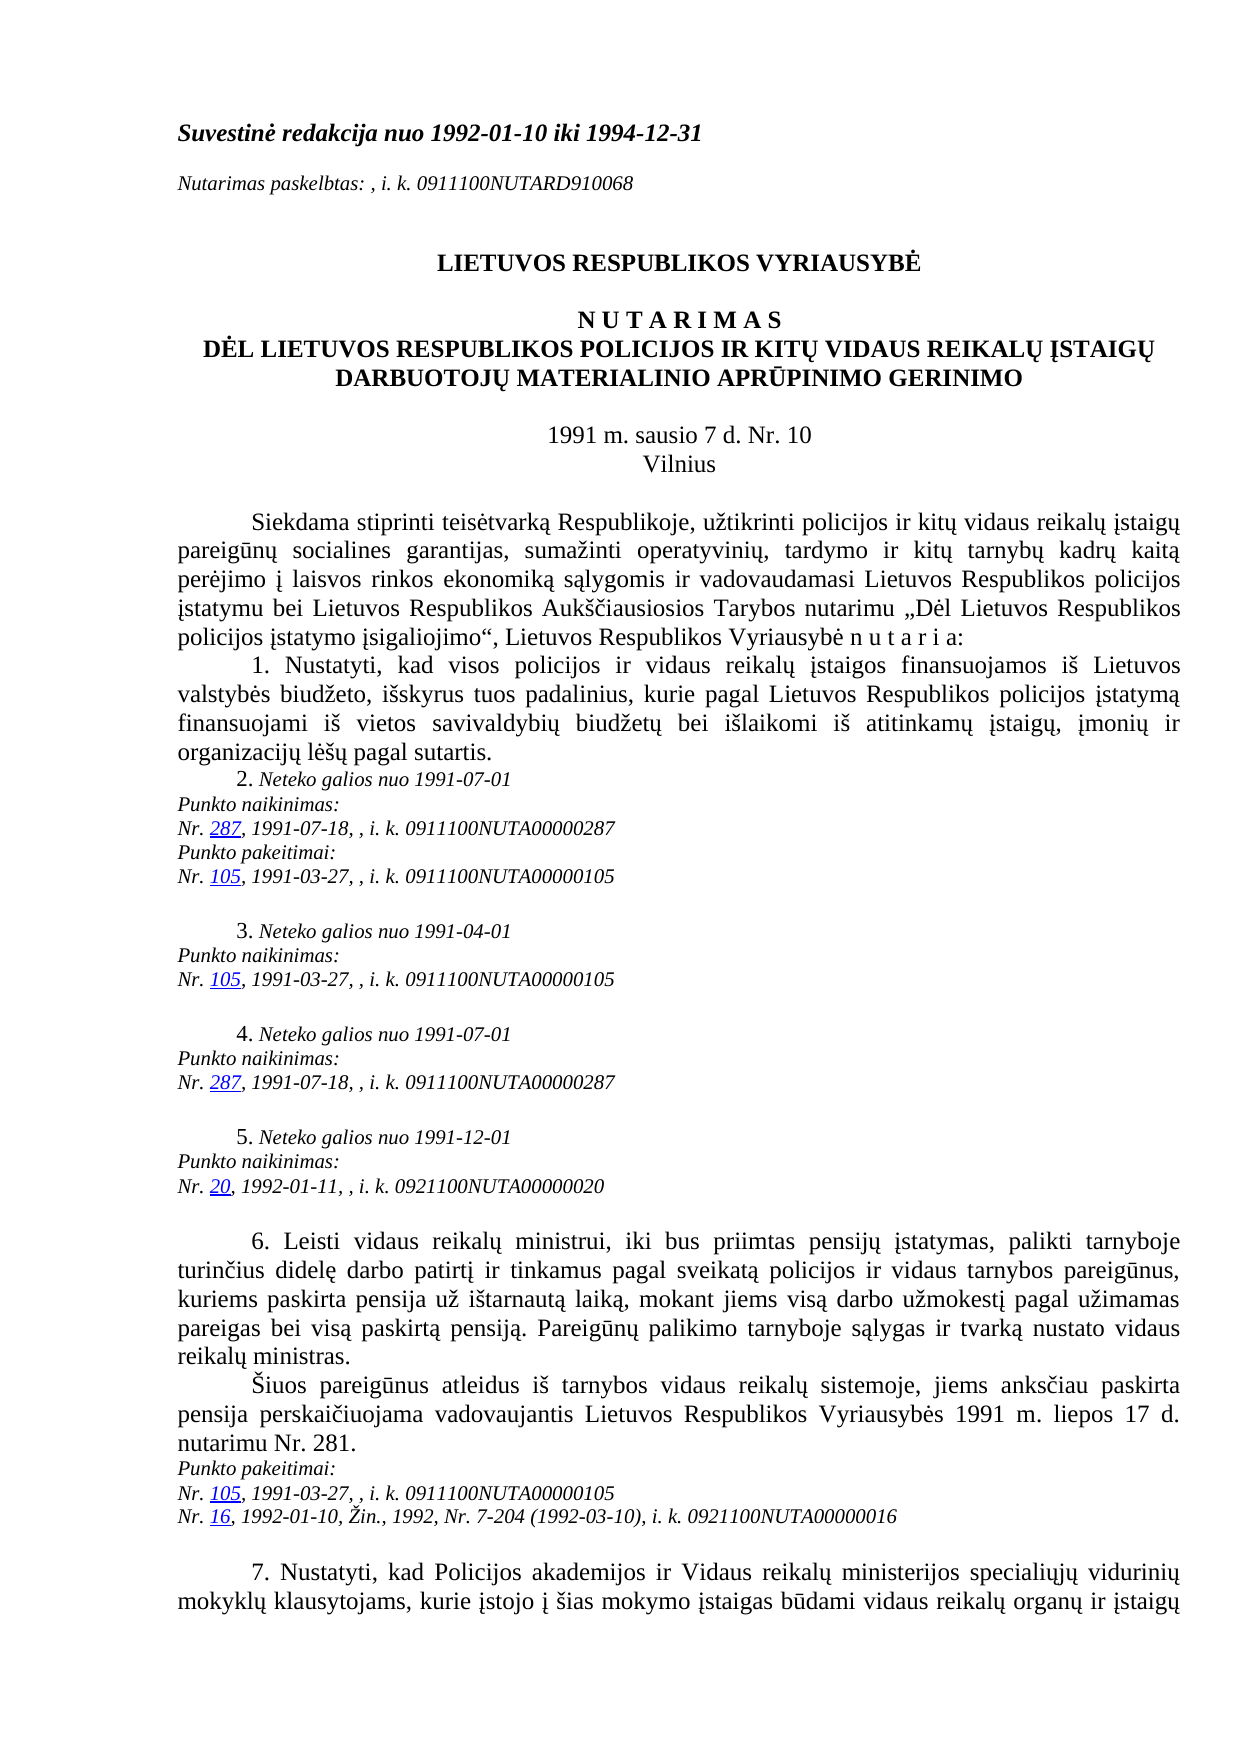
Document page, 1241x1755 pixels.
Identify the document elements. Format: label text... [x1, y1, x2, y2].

text Nr. 287, 1991-07-18, , i. k. 0911100NUTA00000287 [177, 1070, 1181, 1094]
text 7. Nustatyti, kad Policijos akademijos ir Vidaus reikalų ministerijos specialiųjų vidurinių mokyklų klausytojams, kurie įstojo į šias mokymo įstaigas būdami vidaus reikalų organų ir įstaigų [177, 1557, 1181, 1615]
text Nr. 16, 1992-01-10, Žin., 1992, Nr. 7-204 (1992-03-10), i. k. 0921100NUTA00000016 [177, 1504, 1181, 1528]
text Suvestinė redakcija nuo 1992-01-10 iki 1994-12-31 [177, 118, 1181, 147]
text Siekdama stiprinti teisėtvarką Respublikoje, užtikrinti policijos ir kitų vidaus reikalų įstaigų pareigūnų socialines garantijas, sumažinti operatyvinių, tardymo ir kitų tarnybų kadrų kaitą perėjimo į laisvos rinkos ekonomiką sąlygomis ir vadovaudamasi Lietuvos Respublikos policijos įstatymu bei Lietuvos Respublikos Aukščiausiosios Tarybos nutarimu „Dėl Lietuvos Respublikos policijos įstatymo įsigaliojimo“, Lietuvos Respublikos Vyriausybė nutaria: [177, 507, 1181, 650]
text Vilnius [177, 449, 1181, 478]
text 5. Neteko galios nuo 1991-12-01 [177, 1123, 1181, 1149]
text Nr. 287, 1991-07-18, , i. k. 0911100NUTA00000287 [177, 816, 1181, 840]
text Nr. 105, 1991-03-27, , i. k. 0911100NUTA00000105 [177, 864, 1181, 888]
text Punkto naikinimas: [177, 792, 1181, 816]
text DĖL LIETUVOS RESPUBLIKOS POLICIJOS IR KITŲ VIDAUS REIKALŲ ĮSTAIGŲ DARBUOTOJŲ MATERIALINIO APRŪPINIMO GERINIMO [177, 334, 1181, 392]
text Punkto pakeitimai: [177, 1456, 1181, 1480]
text 6. Leisti vidaus reikalų ministrui, iki bus priimtas pensijų įstatymas, palikti tarnyboje turinčius didelę darbo patirtį ir tinkamus pagal sveikatą policijos ir vidaus tarnybos pareigūnus, kuriems paskirta pensija už ištarnautą laiką, mokant jiems visą darbo užmokestį pagal užimamas pareigas bei visą paskirtą pensiją. Pareigūnų palikimo tarnyboje sąlygas ir tvarką nustato vidaus reikalų ministras. [177, 1226, 1181, 1370]
text Šiuos pareigūnus atleidus iš tarnybos vidaus reikalų sistemoje, jiems anksčiau paskirta pensija perskaičiuojama vadovaujantis Lietuvos Respublikos Vyriausybės 1991 m. liepos 17 d. nutarimu Nr. 281. [177, 1370, 1181, 1456]
text 2. Neteko galios nuo 1991-07-01 [177, 765, 1181, 792]
text N U T A R I M A S [177, 305, 1181, 334]
text 1991 m. sausio 7 d. Nr. 10 [177, 420, 1181, 449]
text Punkto naikinimas: [177, 1149, 1181, 1173]
text LIETUVOS RESPUBLIKOS VYRIAUSYBĖ [177, 248, 1181, 277]
text Punkto naikinimas: [177, 943, 1181, 967]
text 4. Neteko galios nuo 1991-07-01 [177, 1020, 1181, 1046]
text Nr. 105, 1991-03-27, , i. k. 0911100NUTA00000105 [177, 967, 1181, 991]
text Punkto pakeitimai: [177, 840, 1181, 864]
text Nr. 20, 1992-01-11, , i. k. 0921100NUTA00000020 [177, 1173, 1181, 1198]
text 1. Nustatyti, kad visos policijos ir vidaus reikalų įstaigos finansuojamos iš Lietuvos valstybės biudžeto, išskyrus tuos padalinius, kurie pagal Lietuvos Respublikos policijos įstatymą finansuojami iš vietos savivaldybių biudžetų bei išlaikomi iš atitinkamų įstaigų, įmonių ir organizacijų lėšų pagal sutartis. [177, 650, 1181, 765]
text Punkto naikinimas: [177, 1046, 1181, 1070]
text Nr. 105, 1991-03-27, , i. k. 0911100NUTA00000105 [177, 1480, 1181, 1504]
text 3. Neteko galios nuo 1991-04-01 [177, 917, 1181, 943]
text Nutarimas paskelbtas: , i. k. 0911100NUTARD910068 [177, 171, 1181, 195]
